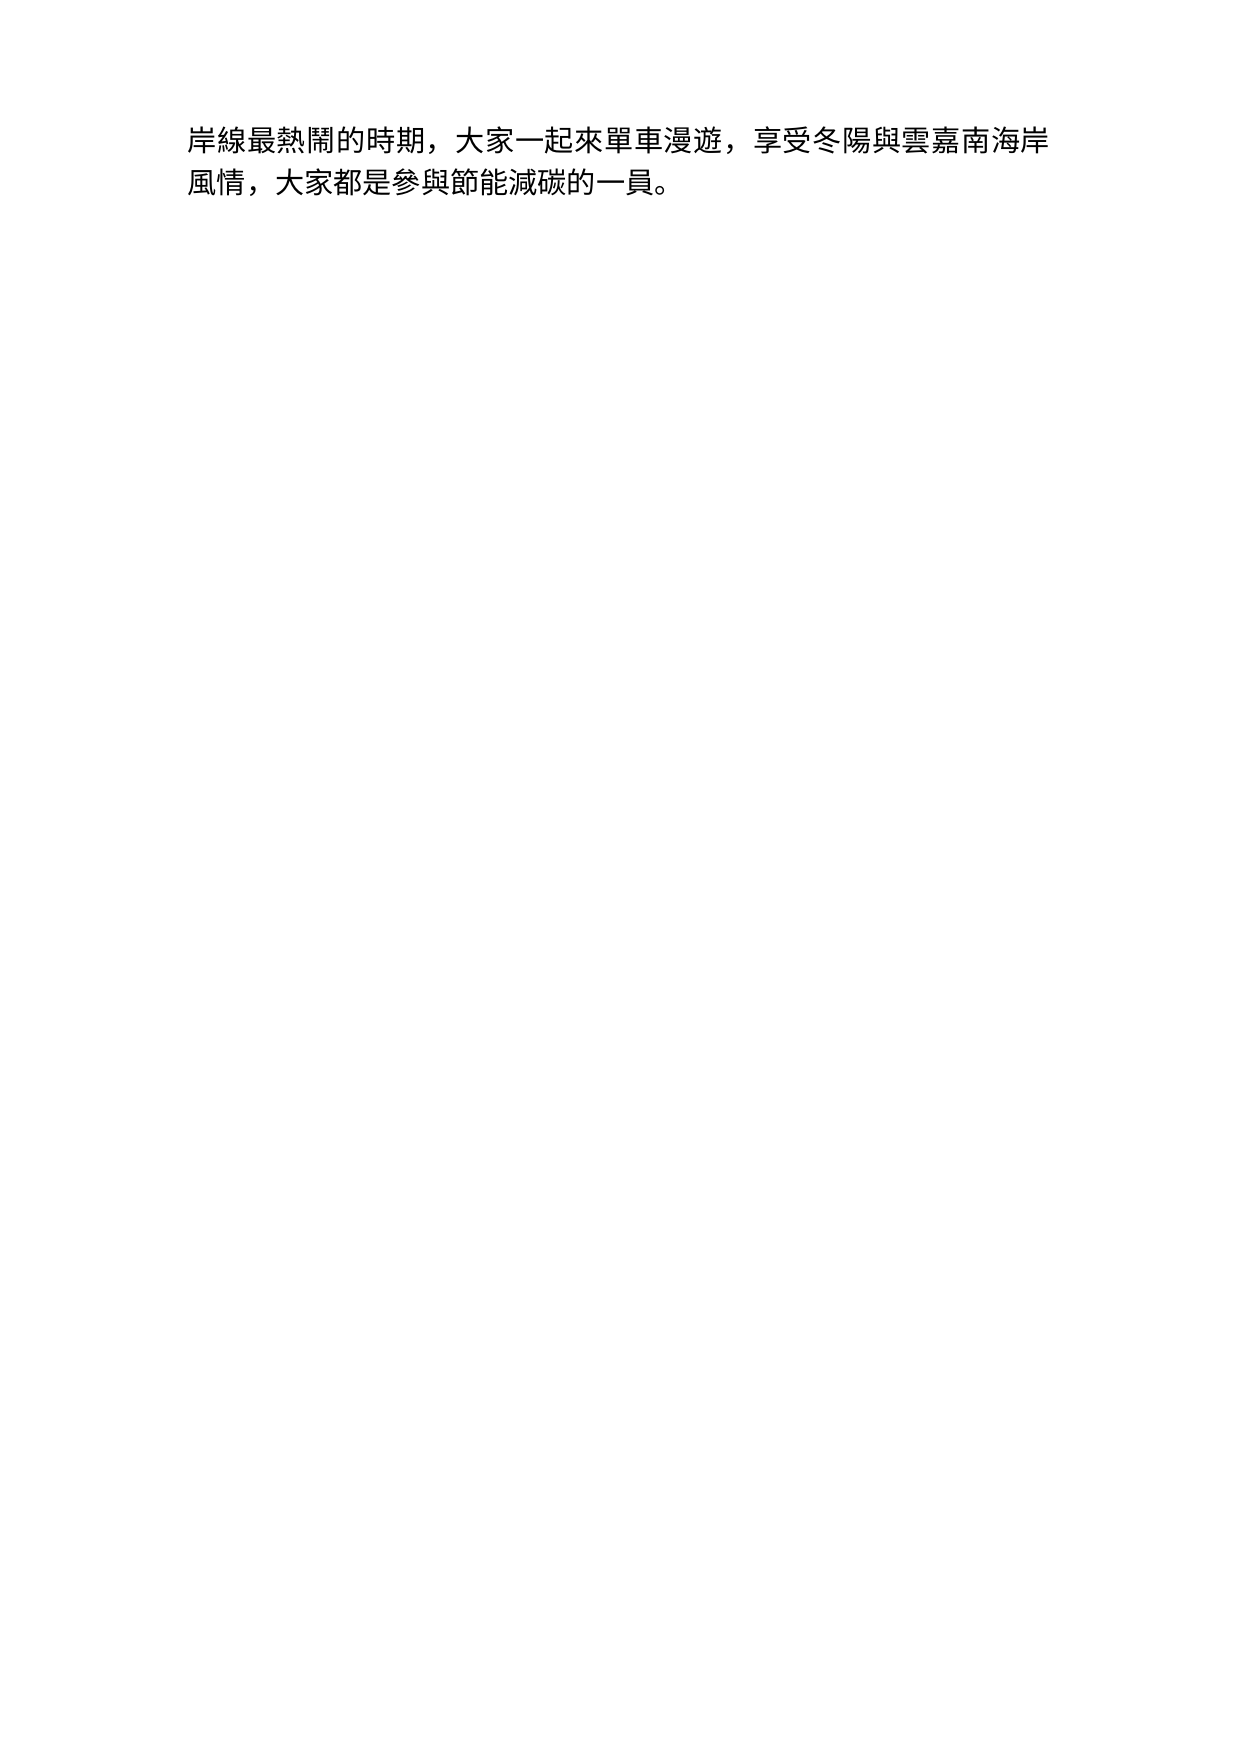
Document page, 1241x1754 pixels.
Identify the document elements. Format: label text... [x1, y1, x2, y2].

text 岸線最熱鬧的時期，大家一起來單車漫遊，享受冬陽與雲嘉南海岸風情，大家都是參與節能減碳的一員。 [187, 118, 1053, 201]
